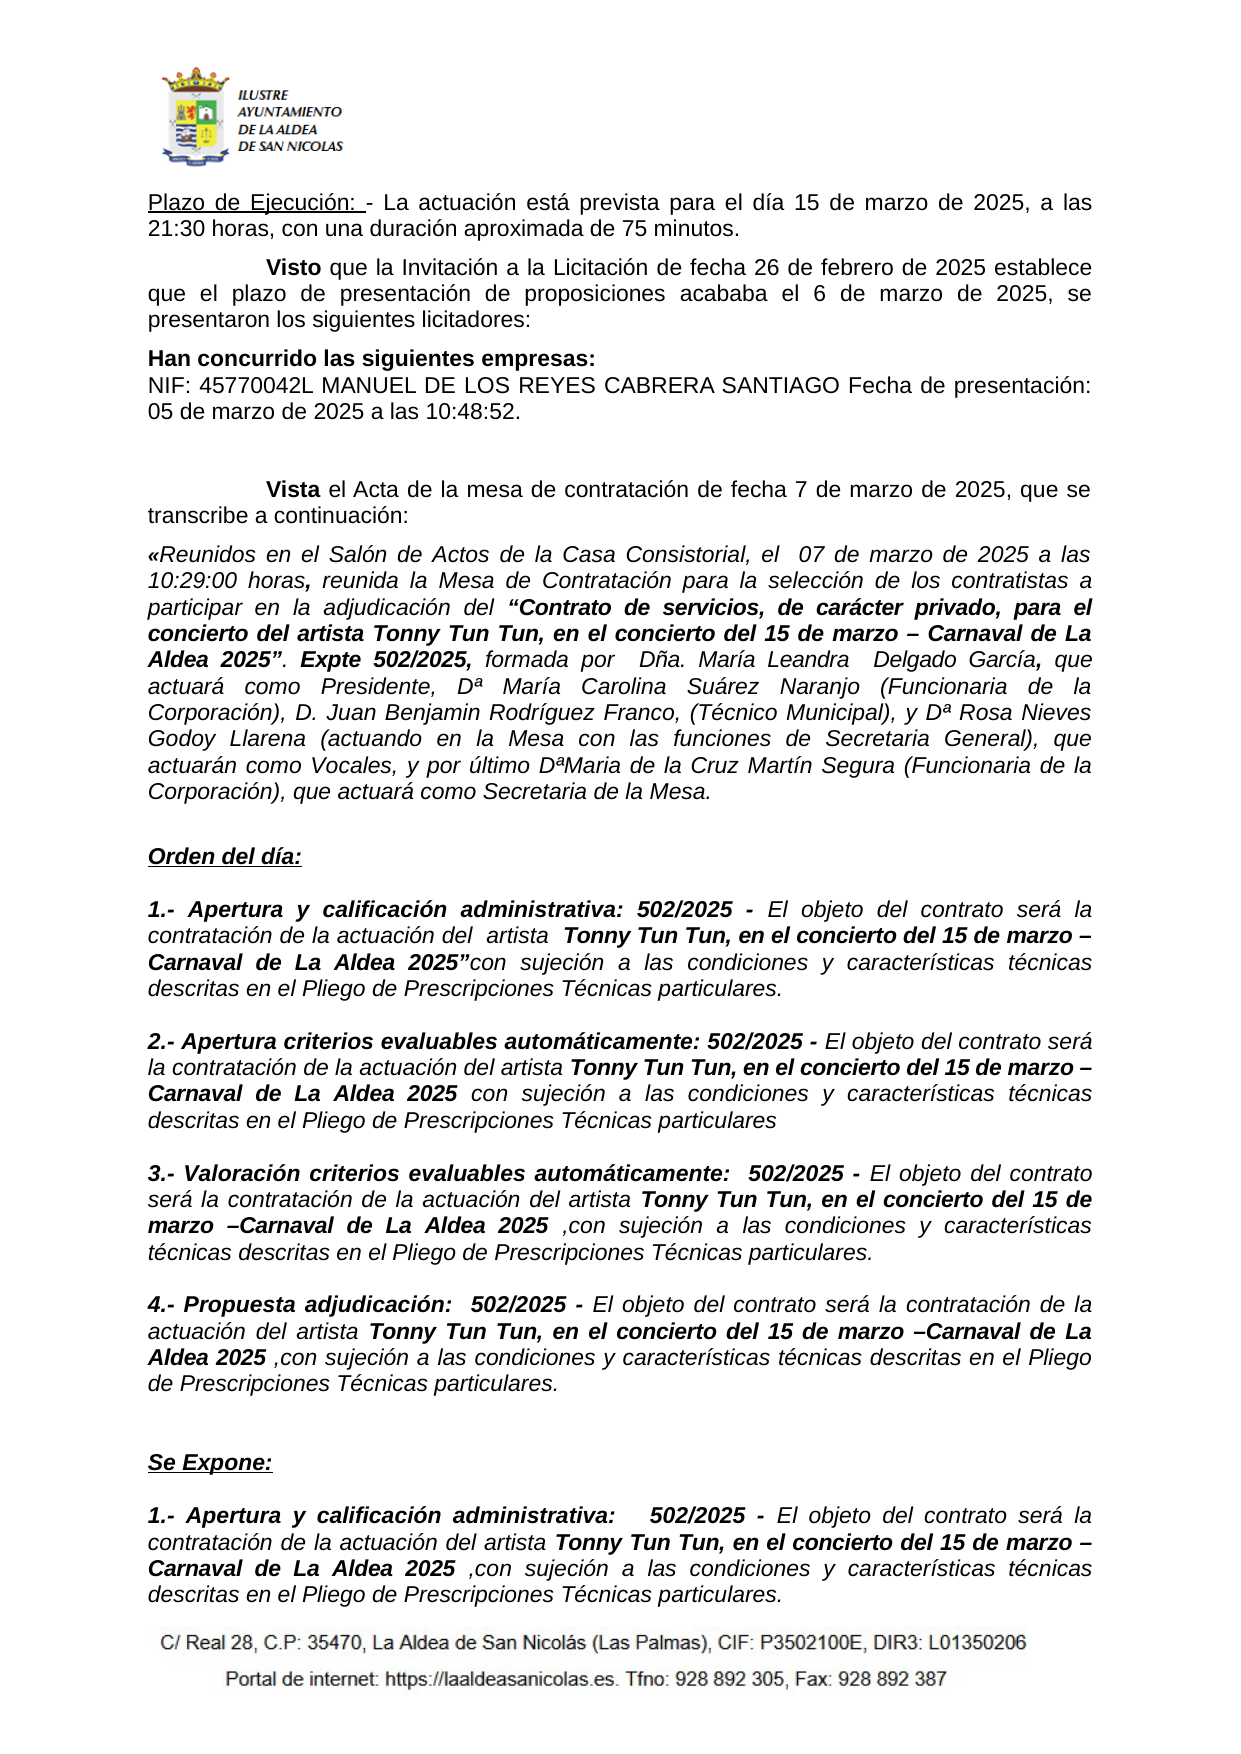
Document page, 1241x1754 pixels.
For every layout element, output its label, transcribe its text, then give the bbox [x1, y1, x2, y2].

text Plazo de Ejecución: - La actuación está prevista para el día 15 de marzo de 2025, a las 21:30 horas, con una duración aproximada de 75 minutos. [148, 188, 1093, 241]
picture [148, 59, 359, 174]
text 4.- Propuesta adjudicación: 502/2025 - El objeto del contrato será la contratación de la actuación del artista Tonny Tun Tun, en el concierto del 15 de marzo –Carnaval de La Aldea 2025 ,con sujeción a las condiciones y características técnicas descritas en el Pliego de Prescripciones Técnicas particulares. [148, 1291, 1093, 1397]
text 1.- Apertura y calificación administrativa: 502/2025 - El objeto del contrato será la contratación de la actuación del artista Tonny Tun Tun, en el concierto del 15 de marzo –Carnaval de La Aldea 2025”con sujeción a las condiciones y características técnicas descritas en el Pliego de Prescripciones Técnicas particulares. [148, 896, 1093, 1001]
text 1.- Apertura y calificación administrativa: 502/2025 - El objeto del contrato será la contratación de la actuación del artista Tonny Tun Tun, en el concierto del 15 de marzo –Carnaval de La Aldea 2025 ,con sujeción a las condiciones y características técnicas descritas en el Pliego de Prescripciones Técnicas particulares. [148, 1502, 1093, 1607]
text 2.- Apertura criterios evaluables automáticamente: 502/2025 - El objeto del contrato será la contratación de la actuación del artista Tonny Tun Tun, en el concierto del 15 de marzo –Carnaval de La Aldea 2025 con sujeción a las condiciones y características técnicas descritas en el Pliego de Prescripciones Técnicas particulares [148, 1028, 1093, 1133]
text 3.- Valoración criterios evaluables automáticamente: 502/2025 - El objeto del contrato será la contratación de la actuación del artista Tonny Tun Tun, en el concierto del 15 de marzo –Carnaval de La Aldea 2025 ,con sujeción a las condiciones y características técnicas descritas en el Pliego de Prescripciones Técnicas particulares. [148, 1159, 1093, 1265]
text NIF: 45770042L MANUEL DE LOS REYES CABRERA SANTIAGO Fecha de presentación: 05 de marzo de 2025 a las 10:48:52. [148, 372, 1093, 424]
picture [148, 1626, 1033, 1695]
text Orden del día: [148, 843, 1093, 869]
text Visto que la Invitación a la Licitación de fecha 26 de febrero de 2025 establece que el plazo de presentación de proposiciones acababa el 6 de marzo de 2025, se presentaron los siguientes licitadores: [148, 254, 1093, 333]
text Han concurrido las siguientes empresas: [148, 345, 1093, 372]
text Vista el Acta de la mesa de contratación de fecha 7 de marzo de 2025, que se transcribe a continuación: [148, 476, 1093, 528]
text Se Expone: [148, 1449, 1093, 1476]
text «Reunidos en el Salón de Actos de la Casa Consistorial, el 07 de marzo de 2025 a las 10:29:00 horas, reunida la Mesa de Contratación para la selección de los contratistas a participar en la adjudicación del “Contrato de servicios, de carácter privado, para el concierto del artista Tonny Tun Tun, en el concierto del 15 de marzo – Carnaval de La Aldea 2025”. Expte 502/2025, formada por Dña. María Leandra Delgado García, que actuará como Presidente, Dª María Carolina Suárez Naranjo (Funcionaria de la Corporación), D. Juan Benjamin Rodríguez Franco, (Técnico Municipal), y Dª Rosa Nieves Godoy Llarena (actuando en la Mesa con las funciones de Secretaria General), que actuarán como Vocales, y por último DªMaria de la Cruz Martín Segura (Funcionaria de la Corporación), que actuará como Secretaria de la Mesa. [148, 541, 1093, 804]
